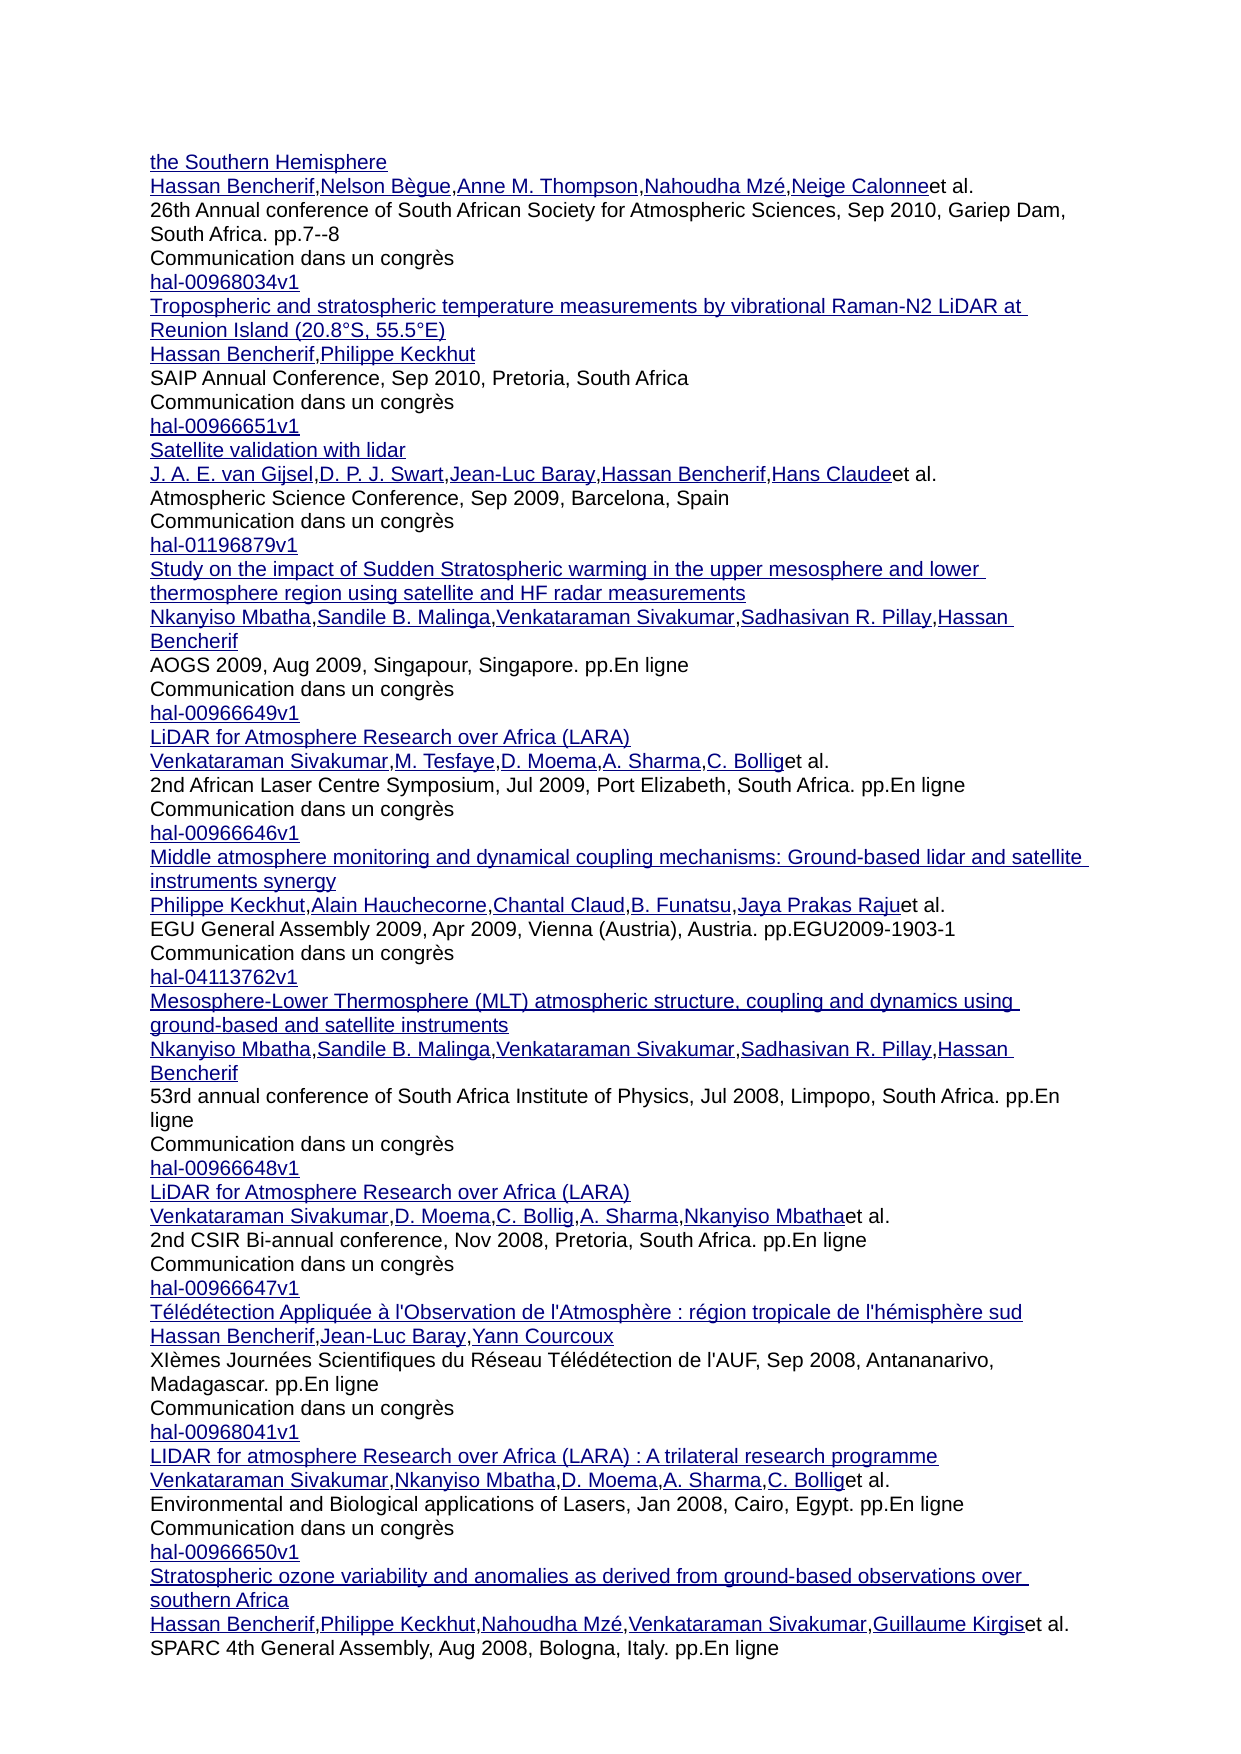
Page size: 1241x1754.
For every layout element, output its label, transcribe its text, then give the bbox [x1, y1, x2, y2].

table_cell LIDAR for atmosphere Research over Africa (LARA) : A trilateral research programme Venkataraman Sivakumar,Nkanyiso Mbatha,D. Moema,A. Sharma,C. Bolliget al. Environmental and Biological applications of Lasers, Jan 2008, Cairo, Egypt. pp.En ligne Communication dans un congrès hal-00966650v1 [150, 1444, 1090, 1563]
table_cell Satellite validation with lidar J. A. E. van Gijsel,D. P. J. Swart,Jean-Luc Baray,Hassan Bencherif,Hans Claudeet al. Atmospheric Science Conference, Sep 2009, Barcelona, Spain Communication dans un congrès hal-01196879v1 [150, 438, 1090, 557]
table_cell On the use of a regression model for trend estimates from ground based atmospheric observations in the Southern Hemisphere Hassan Bencherif,Nelson Bègue,Anne M. Thompson,Nahoudha Mzé,Neige Calonneet al. 26th Annual conference of South African Society for Atmospheric Sciences, Sep 2010, Gariep Dam, South Africa. pp.7--8 Communication dans un congrès hal-00968034v1 [150, 150, 1090, 294]
table_cell LiDAR for Atmosphere Research over Africa (LARA) Venkataraman Sivakumar,D. Moema,C. Bollig,A. Sharma,Nkanyiso Mbathaet al. 2nd CSIR Bi-annual conference, Nov 2008, Pretoria, South Africa. pp.En ligne Communication dans un congrès hal-00966647v1 [150, 1180, 1090, 1300]
table_cell LiDAR for Atmosphere Research over Africa (LARA) Venkataraman Sivakumar,M. Tesfaye,D. Moema,A. Sharma,C. Bolliget al. 2nd African Laser Centre Symposium, Jul 2009, Port Elizabeth, South Africa. pp.En ligne Communication dans un congrès hal-00966646v1 [150, 725, 1090, 845]
table_cell Mesosphere-Lower Thermosphere (MLT) atmospheric structure, coupling and dynamics using ground-based and satellite instruments Nkanyiso Mbatha,Sandile B. Malinga,Venkataraman Sivakumar,Sadhasivan R. Pillay,Hassan Bencherif 53rd annual conference of South Africa Institute of Physics, Jul 2008, Limpopo, South Africa. pp.En ligne Communication dans un congrès hal-00966648v1 [150, 989, 1090, 1180]
table_cell Télédétection Appliquée à l'Observation de l'Atmosphère : région tropicale de l'hémisphère sud Hassan Bencherif,Jean-Luc Baray,Yann Courcoux XIèmes Journées Scientifiques du Réseau Télédétection de l'AUF, Sep 2008, Antananarivo, Madagascar. pp.En ligne Communication dans un congrès hal-00968041v1 [150, 1300, 1090, 1444]
table_cell Middle atmosphere monitoring and dynamical coupling mechanisms: Ground-based lidar and satellite instruments synergy Philippe Keckhut,Alain Hauchecorne,Chantal Claud,B. Funatsu,Jaya Prakas Rajuet al. EGU General Assembly 2009, Apr 2009, Vienna (Austria), Austria. pp.EGU2009-1903-1 Communication dans un congrès hal-04113762v1 [150, 845, 1090, 988]
table_cell Tropospheric and stratospheric temperature measurements by vibrational Raman-N2 LiDAR at Reunion Island (20.8°S, 55.5°E) Hassan Bencherif,Philippe Keckhut SAIP Annual Conference, Sep 2010, Pretoria, South Africa Communication dans un congrès hal-00966651v1 [150, 294, 1090, 437]
table_cell Stratospheric ozone variability and anomalies as derived from ground-based observations over southern Africa Hassan Bencherif,Philippe Keckhut,Nahoudha Mzé,Venkataraman Sivakumar,Guillaume Kirgiset al. SPARC 4th General Assembly, Aug 2008, Bologna, Italy. pp.En ligne [150, 1564, 1090, 1659]
table_cell Study on the impact of Sudden Stratospheric warming in the upper mesosphere and lower thermosphere region using satellite and HF radar measurements Nkanyiso Mbatha,Sandile B. Malinga,Venkataraman Sivakumar,Sadhasivan R. Pillay,Hassan Bencherif AOGS 2009, Aug 2009, Singapour, Singapore. pp.En ligne Communication dans un congrès hal-00966649v1 [150, 557, 1090, 725]
